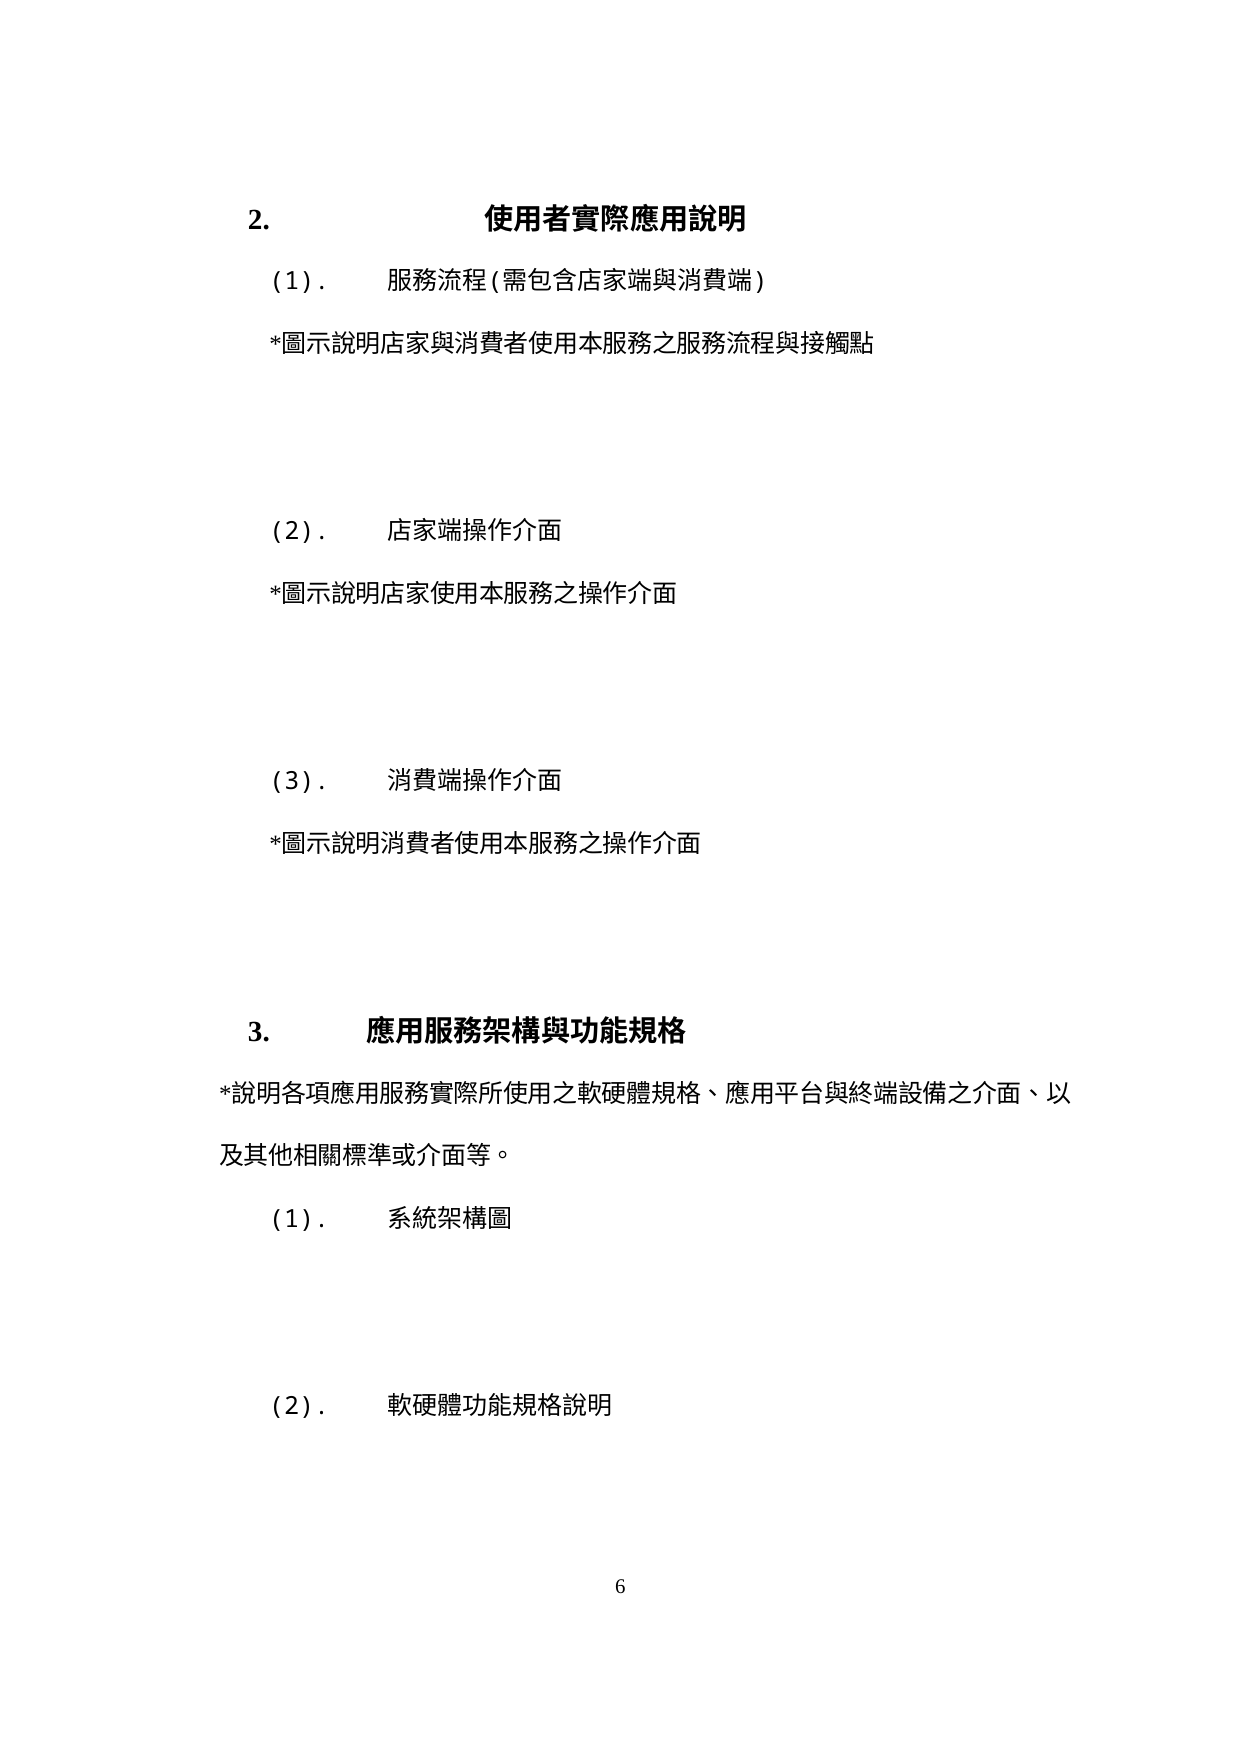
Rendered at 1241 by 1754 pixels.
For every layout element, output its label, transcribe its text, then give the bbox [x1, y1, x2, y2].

list 消費端操作介面 [269, 737, 1093, 800]
text *圖示說明店家與消費者使用本服務之服務流程與接觸點 [269, 300, 1093, 362]
list 店家端操作介面 [269, 487, 1093, 550]
text *圖示說明店家使用本服務之操作介面 [269, 550, 1093, 612]
list 軟硬體功能規格說明 [269, 1362, 1093, 1425]
text *說明各項應用服務實際所使用之軟硬體規格、應用平台與終端設備之介面、以及其他相關標準或介面等。 [219, 1050, 1093, 1175]
list 使用者實際應用說明 [248, 175, 1093, 237]
text *圖示說明消費者使用本服務之操作介面 [269, 800, 1093, 862]
list 服務流程(需包含店家端與消費端) [269, 237, 1093, 300]
list 系統架構圖 [269, 1175, 1093, 1237]
list 應用服務架構與功能規格 [248, 987, 1093, 1050]
